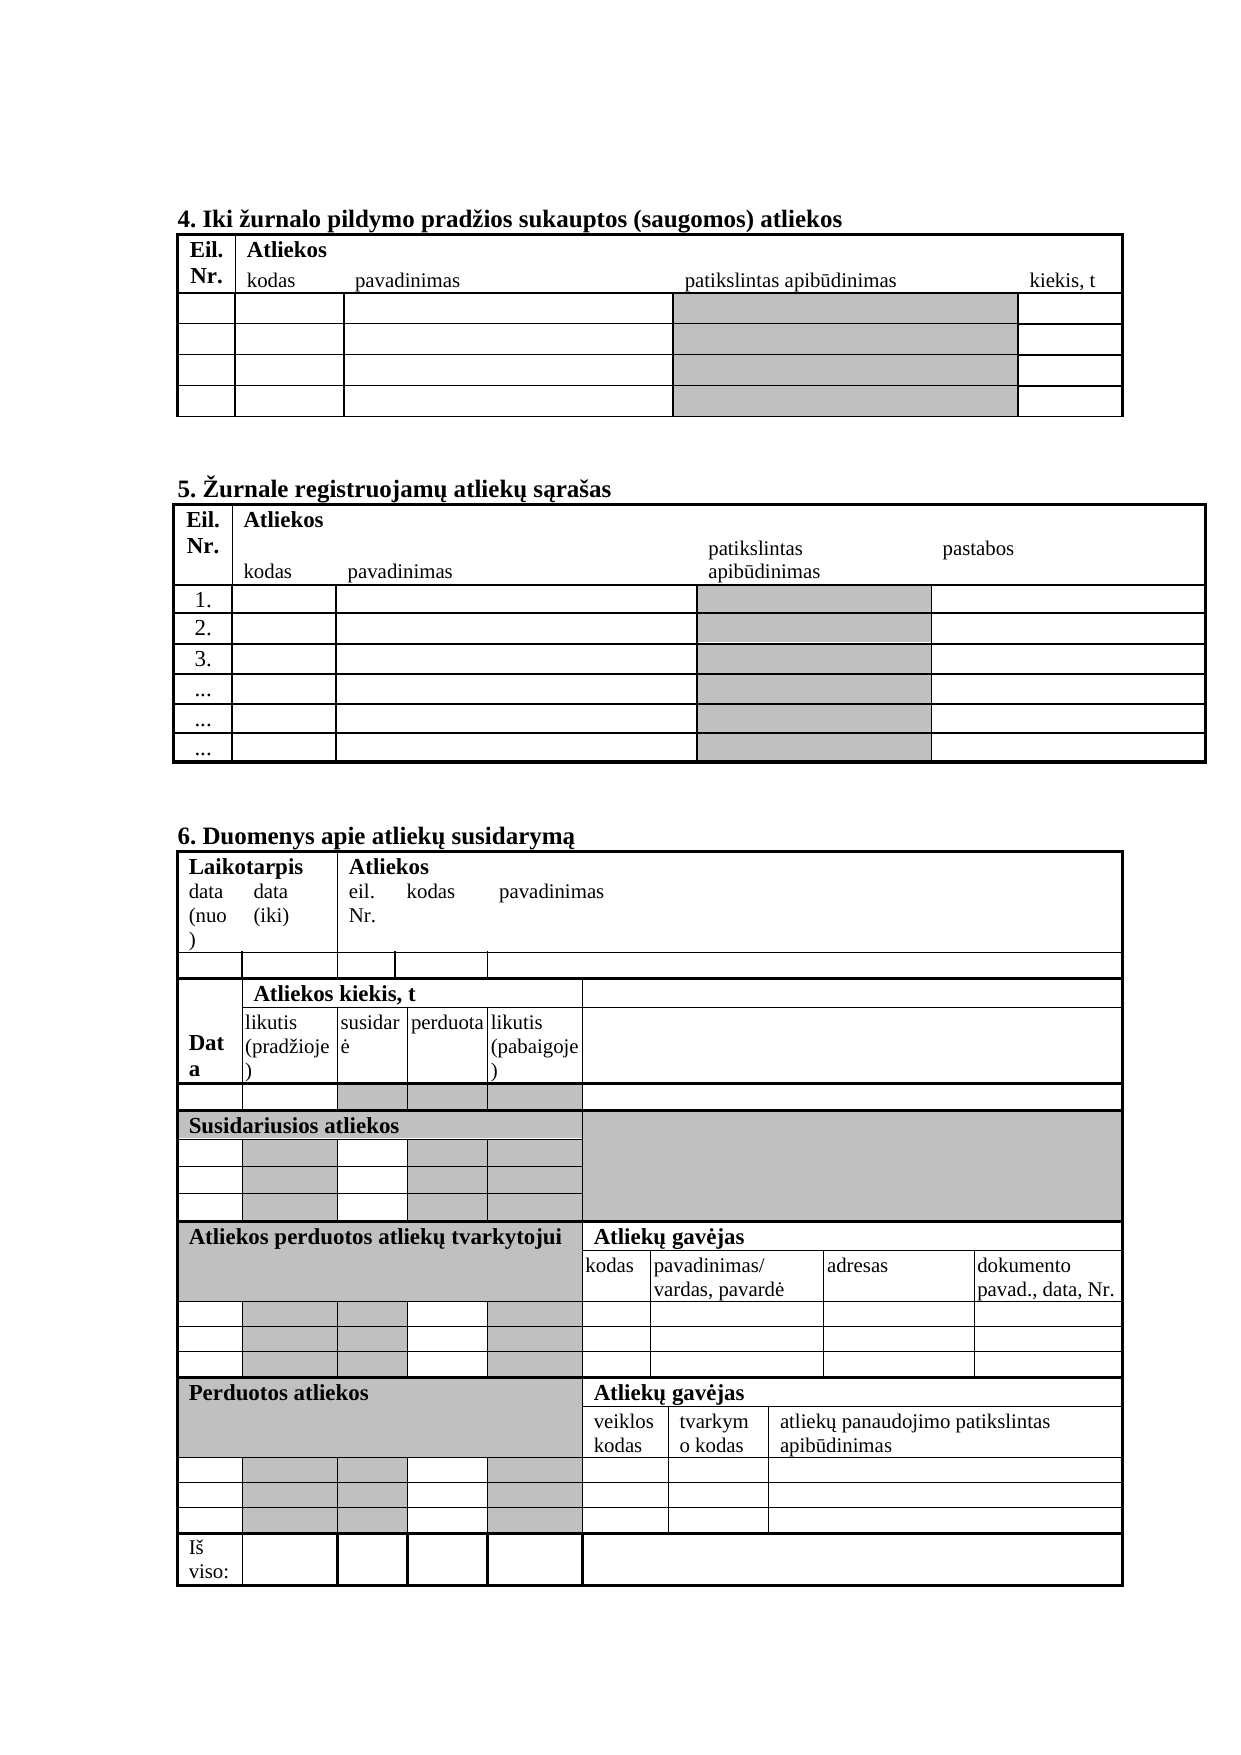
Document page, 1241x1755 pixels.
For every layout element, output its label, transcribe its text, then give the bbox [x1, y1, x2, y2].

table_cell [975, 1327, 1121, 1351]
table_cell [974, 1223, 1121, 1249]
table_cell Susidariusios atliekos [179, 1112, 582, 1138]
table_cell [408, 1327, 487, 1351]
table_cell adresas [824, 1251, 974, 1301]
table_cell eil. Nr. [338, 879, 395, 951]
table_cell [583, 1085, 1121, 1109]
table_cell [243, 1194, 337, 1220]
table_cell susidarė [338, 1008, 407, 1082]
table_header Eil. Nr. [175, 506, 232, 583]
table_cell [698, 705, 931, 732]
table_cell [488, 1140, 582, 1166]
table_cell pavadinimas/vardas, pavardė [651, 1251, 823, 1301]
table_cell [408, 1167, 487, 1193]
table_cell [698, 586, 931, 612]
table_header Laikotarpis [179, 853, 337, 879]
table_cell [669, 1483, 768, 1507]
table_cell [408, 1140, 487, 1166]
table_cell [674, 324, 1017, 354]
table_cell [243, 1167, 337, 1193]
table_cell [337, 586, 696, 612]
table_cell [488, 1352, 582, 1376]
table_cell [345, 355, 672, 385]
table_cell [583, 1483, 668, 1507]
table_cell [345, 324, 672, 354]
table_cell kiekis, t [1018, 265, 1121, 292]
table_cell [233, 614, 335, 642]
table_cell [932, 586, 1204, 612]
table_cell [338, 1167, 407, 1193]
table_cell [932, 675, 1204, 703]
table_cell data (nuo) [179, 879, 242, 951]
table_cell [179, 1483, 242, 1507]
table_cell [179, 1167, 242, 1193]
table_cell kodas [583, 1251, 650, 1301]
table_cell [338, 1483, 407, 1507]
table_cell [243, 1327, 337, 1351]
text 5. Žurnale registruojamų atliekų sąrašas [177, 474, 1122, 503]
table_cell [583, 1458, 668, 1482]
table_cell [179, 294, 234, 323]
table_cell [408, 1302, 487, 1326]
table_cell [824, 1327, 974, 1351]
table_cell [674, 386, 1017, 416]
table_cell [488, 1085, 582, 1109]
table_header [931, 506, 1204, 532]
table_cell [409, 1535, 486, 1583]
table_cell [179, 1352, 242, 1376]
table_cell [932, 614, 1204, 642]
table_cell [583, 1112, 1121, 1220]
table_cell [769, 1508, 1121, 1532]
table_cell [583, 1008, 1121, 1082]
table_cell [243, 1508, 337, 1532]
table_cell [236, 386, 343, 416]
table_header [336, 506, 697, 532]
table_cell Perduotos atliekos [179, 1379, 582, 1457]
table_cell Atliekos kiekis, t [243, 980, 582, 1007]
table_cell [233, 675, 335, 703]
table_cell [408, 1508, 487, 1532]
table_cell [236, 324, 343, 354]
table_cell [396, 953, 487, 977]
table_cell [236, 294, 343, 323]
table_cell [698, 675, 931, 703]
table_cell [243, 1483, 337, 1507]
table_cell [179, 1508, 242, 1532]
table_cell kodas [233, 532, 336, 583]
table_cell pavadinimas [336, 532, 697, 583]
table_cell ... [175, 675, 231, 703]
table_cell [824, 1352, 974, 1376]
table_cell 1. [175, 586, 231, 612]
table_cell [1019, 387, 1121, 416]
table_cell pastabos [931, 532, 1204, 583]
table_cell [179, 355, 234, 385]
table_cell [488, 1302, 582, 1326]
table_cell [932, 734, 1204, 760]
table_cell [345, 386, 672, 416]
table_cell [669, 1508, 768, 1532]
table_cell ... [175, 705, 231, 732]
table_cell [769, 1483, 1121, 1507]
table_cell [488, 1194, 582, 1220]
table_cell [338, 1327, 407, 1351]
table_cell [583, 1352, 650, 1376]
table_cell [584, 1535, 1121, 1583]
table_cell [583, 980, 1121, 1007]
table_cell [408, 1458, 487, 1482]
table_cell patikslintas apibūdinimas [673, 265, 1018, 292]
table_cell [1019, 325, 1121, 354]
table_cell [233, 586, 335, 612]
table_cell 2. [175, 614, 231, 642]
text 6. Duomenys apie atliekų susidarymą [177, 821, 1122, 850]
table_cell [233, 705, 335, 732]
table_cell [179, 1302, 242, 1326]
table_cell [932, 705, 1204, 732]
table_cell [338, 1302, 407, 1326]
table_cell Atliekos perduotos atliekų tvarkytojui [179, 1223, 582, 1301]
table_cell data (iki) [242, 879, 337, 951]
table_cell [243, 1140, 337, 1166]
table_cell [824, 1302, 974, 1326]
table_cell likutis (pradžioje) [243, 1008, 337, 1082]
table_cell [1019, 356, 1121, 385]
table_cell [488, 1508, 582, 1532]
table_cell dokumento pavad., data, Nr. [975, 1251, 1121, 1301]
table_header [697, 506, 931, 532]
table_cell atliekų panaudojimo patikslintas apibūdinimas [769, 1407, 1121, 1457]
table_cell Data [179, 980, 242, 1082]
table_cell [337, 614, 696, 642]
table_header Atliekos [233, 506, 336, 532]
table_cell [337, 734, 696, 760]
table_cell [698, 734, 931, 760]
table_cell [932, 645, 1204, 673]
table_cell perduota [408, 1008, 487, 1082]
table_cell Atliekų gavėjas [583, 1223, 974, 1249]
table_cell [769, 1458, 1121, 1482]
table_cell [339, 1535, 406, 1583]
table_header Atliekos [236, 236, 343, 265]
table_cell 3. [175, 645, 231, 673]
table_cell [488, 1458, 582, 1482]
table_cell [243, 1085, 337, 1109]
table_cell [233, 734, 335, 760]
text 4. Iki žurnalo pildymo pradžios sukauptos (saugomos) atliekos [177, 204, 1122, 233]
table_cell [243, 953, 337, 977]
table_cell [179, 1140, 242, 1166]
table_cell [338, 953, 394, 977]
table_cell [338, 1085, 407, 1109]
table_cell [179, 386, 234, 416]
table_cell [338, 1508, 407, 1532]
table_cell [583, 1302, 650, 1326]
table_cell ... [175, 734, 231, 760]
table_cell [674, 355, 1017, 385]
table_cell kodas [395, 879, 488, 951]
table_cell [489, 1535, 581, 1583]
table_cell [243, 1352, 337, 1376]
table_cell [179, 1327, 242, 1351]
table_cell patikslintas apibūdinimas [697, 532, 931, 583]
table_cell [337, 645, 696, 673]
table_cell pavadinimas [344, 265, 673, 292]
table_cell [243, 1535, 336, 1583]
table_cell [345, 294, 672, 323]
table_cell [674, 294, 1017, 323]
table_cell [651, 1302, 823, 1326]
table_cell [488, 953, 1121, 977]
table_cell [179, 1458, 242, 1482]
table_cell [408, 1085, 487, 1109]
table_cell [975, 1352, 1121, 1376]
table_cell pavadinimas [488, 879, 1121, 951]
table_cell kodas [236, 265, 343, 292]
table_cell [338, 1140, 407, 1166]
table_cell [338, 1458, 407, 1482]
table_cell [233, 645, 335, 673]
table_cell [338, 1352, 407, 1376]
table_cell [236, 355, 343, 385]
table_cell [488, 1167, 582, 1193]
table_cell [337, 705, 696, 732]
table_cell [179, 324, 234, 354]
table_cell [1019, 294, 1121, 323]
table_cell [698, 614, 931, 642]
table_header [1018, 236, 1121, 265]
table_cell [179, 953, 241, 977]
table_cell [338, 1194, 407, 1220]
table_cell [698, 645, 931, 673]
table_cell [651, 1352, 823, 1376]
table_cell [408, 1352, 487, 1376]
table_cell [488, 1327, 582, 1351]
table_cell [651, 1327, 823, 1351]
table_cell [408, 1194, 487, 1220]
table_cell [179, 1085, 242, 1109]
table_header [673, 236, 1018, 265]
table_header [344, 236, 673, 265]
table_header Atliekos [338, 853, 1121, 879]
table_cell [337, 675, 696, 703]
table_cell [583, 1508, 668, 1532]
table_cell [583, 1327, 650, 1351]
table_header Eil. Nr. [179, 236, 235, 292]
table_cell [975, 1302, 1121, 1326]
table_cell [243, 1302, 337, 1326]
table_cell [488, 1483, 582, 1507]
table_cell veiklos kodas [583, 1407, 668, 1457]
table_cell Iš viso: [179, 1535, 242, 1583]
table_cell [669, 1458, 768, 1482]
table_cell [408, 1483, 487, 1507]
table_cell likutis (pabaigoje) [488, 1008, 582, 1082]
table_cell tvarkymo kodas [669, 1407, 768, 1457]
table_cell [179, 1194, 242, 1220]
table_cell [243, 1458, 337, 1482]
table_cell Atliekų gavėjas [583, 1379, 1121, 1406]
